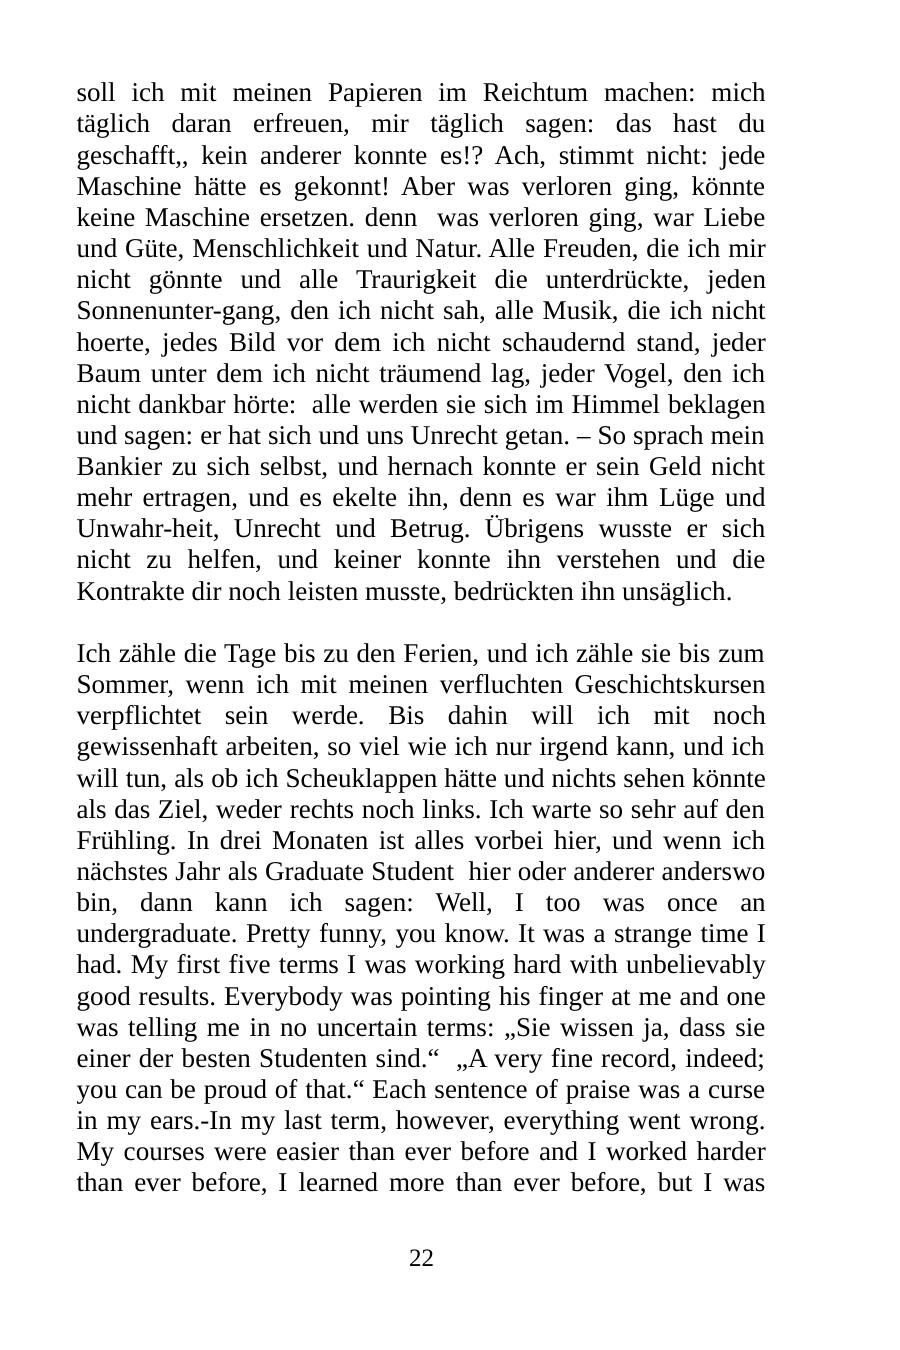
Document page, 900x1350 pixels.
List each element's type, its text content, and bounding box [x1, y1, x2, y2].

text Ich zähle die Tage bis zu den Ferien, und ich zähle sie bis zum Sommer, wenn ich mit meinen verfluchten Geschichtskursen verpflichtet sein werde. Bis dahin will ich mit noch gewissenhaft arbeiten, so viel wie ich nur irgend kann, und ich will tun, als ob ich Scheuklappen hätte und nichts sehen könnte als das Ziel, weder rechts noch links. Ich warte so sehr auf den Frühling. In drei Monaten ist alles vorbei hier, und wenn ich nächstes Jahr als Graduate Student hier oder anderer anderswo bin, dann kann ich sagen: Well, I too was once an undergraduate. Pretty funny, you know. It was a strange time I had. My first five terms I was working hard with unbelievably good results. Everybody was pointing his finger at me and one was telling me in no uncertain terms: „Sie wissen ja, dass sie einer der besten Studenten sind.“ „A very fine record, indeed; you can be proud of that.“ Each sentence of praise was a curse in my ears.-In my last term, however, everything went wrong. My courses were easier than ever before and I worked harder than ever before, I learned more than ever before, but I was [76, 637, 766, 1198]
text soll ich mit meinen Papieren im Reichtum machen: mich täglich daran erfreuen, mir täglich sagen: das hast du geschafft,, kein anderer konnte es!? Ach, stimmt nicht: jede Maschine hätte es gekonnt! Aber was verloren ging, könnte keine Maschine ersetzen. denn was verloren ging, war Liebe und Güte, Menschlichkeit und Natur. Alle Freuden, die ich mir nicht gönnte und alle Traurigkeit die unterdrückte, jeden Sonnenunter-gang, den ich nicht sah, alle Musik, die ich nicht hoerte, jedes Bild vor dem ich nicht schaudernd stand, jeder Baum unter dem ich nicht träumend lag, jeder Vogel, den ich nicht dankbar hörte: alle werden sie sich im Himmel beklagen und sagen: er hat sich und uns Unrecht getan. – So sprach mein Bankier zu sich selbst, und hernach konnte er sein Geld nicht mehr ertragen, und es ekelte ihn, denn es war ihm Lüge und Unwahr-heit, Unrecht und Betrug. Übrigens wusste er sich nicht zu helfen, und keiner konnte ihn verstehen und die Kontrakte dir noch leisten musste, bedrückten ihn unsäglich. [76, 76, 766, 606]
